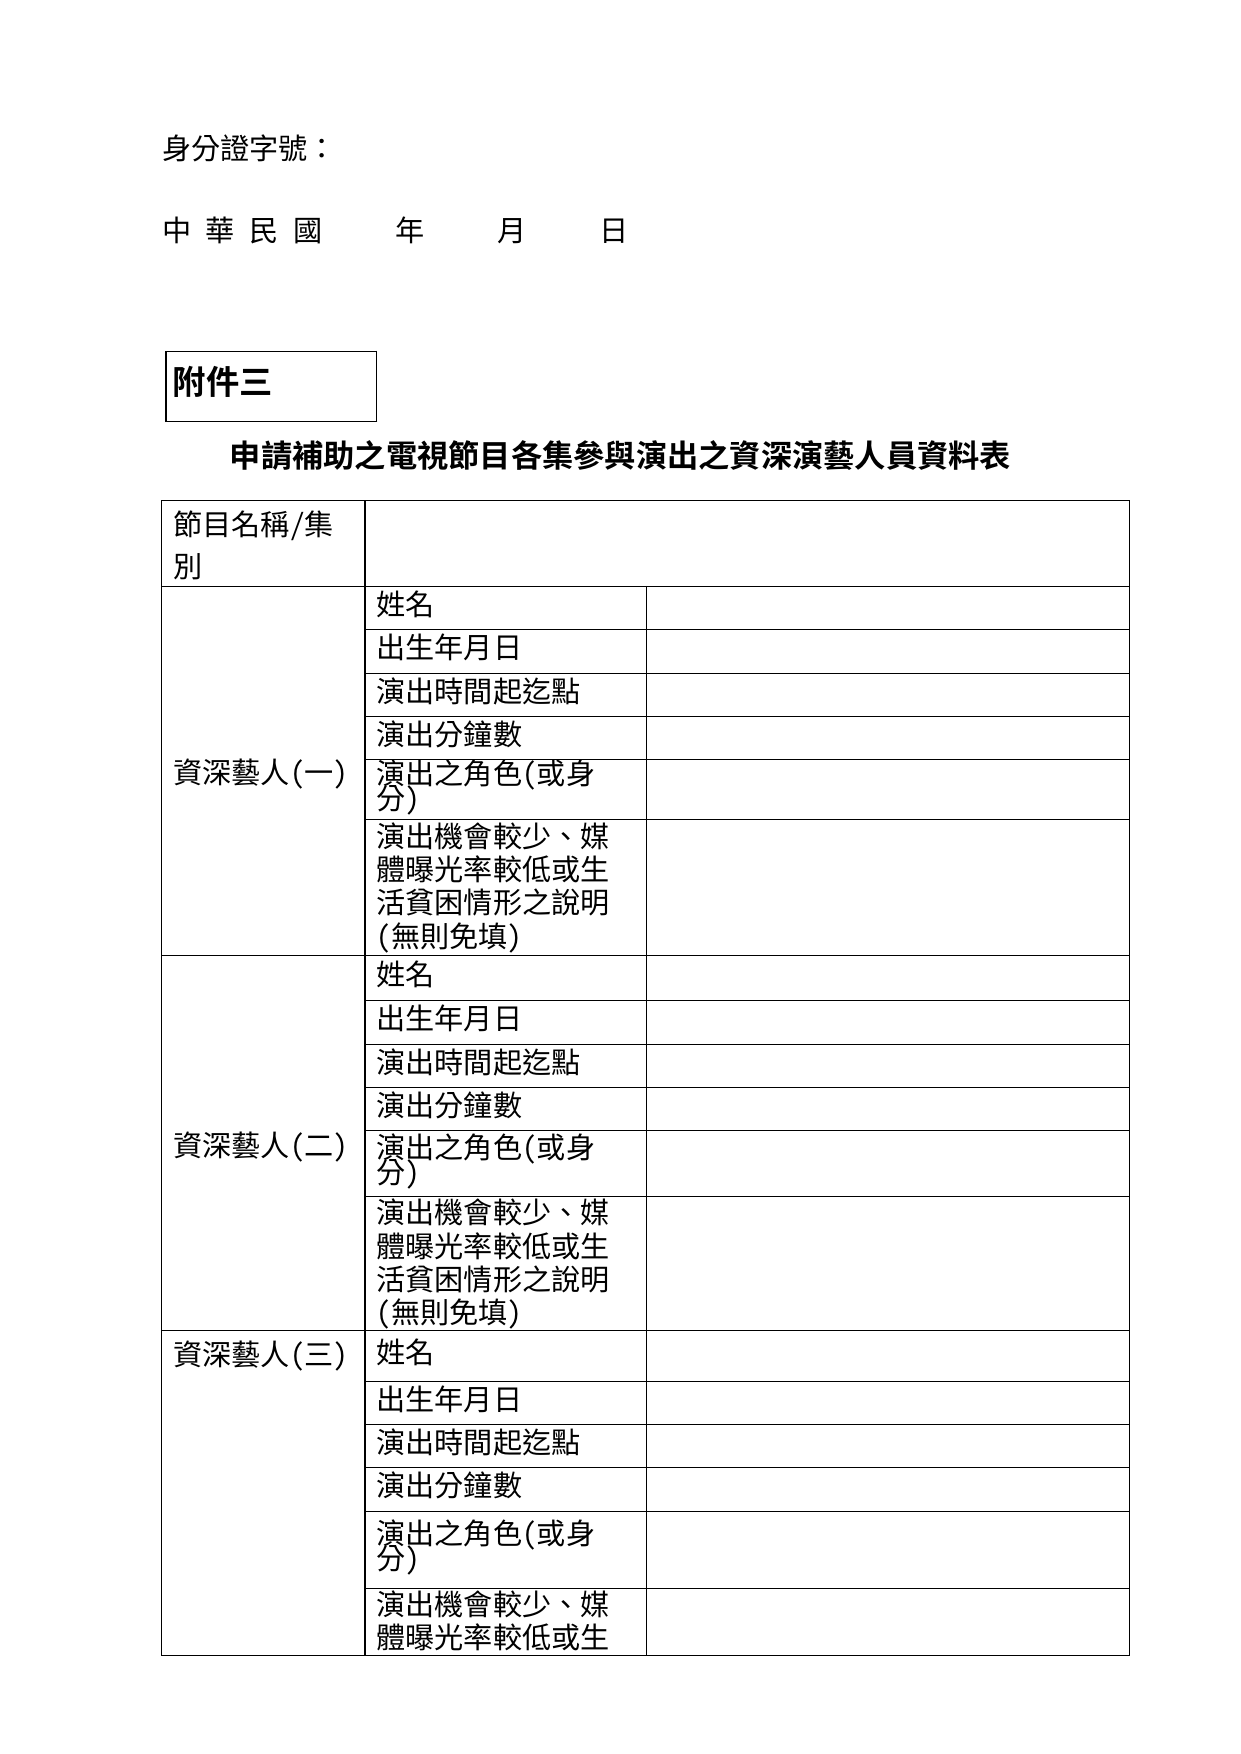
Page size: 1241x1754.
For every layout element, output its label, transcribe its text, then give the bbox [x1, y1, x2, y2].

table_cell [647, 1382, 1129, 1424]
table_cell [647, 1425, 1129, 1467]
table_cell [647, 956, 1129, 1000]
table_cell [647, 1512, 1129, 1587]
table_cell [647, 1331, 1129, 1381]
table_cell 資深藝人(一) [162, 587, 364, 955]
table_cell [647, 1001, 1129, 1043]
table_cell [647, 1088, 1129, 1130]
table_header 節目名稱/集別 [162, 501, 364, 586]
table_cell [647, 630, 1129, 672]
table_cell 出生年月日 [366, 1382, 646, 1424]
table_cell 姓名 [366, 587, 646, 629]
table_cell [647, 1197, 1129, 1330]
table_cell 演出時間起迄點 [366, 674, 646, 716]
text 身分證字號： [162, 125, 1078, 167]
table_cell [647, 1589, 1129, 1655]
table_cell 資深藝人(二) [162, 956, 364, 1330]
table_cell 出生年月日 [366, 630, 646, 672]
table_cell 演出分鐘數 [366, 717, 646, 759]
table_cell 演出時間起迄點 [366, 1425, 646, 1467]
table_header [366, 501, 1129, 586]
text 中 華 民 國 年 月 日 [162, 207, 1078, 249]
table_cell [647, 1045, 1129, 1087]
table_cell [647, 820, 1129, 955]
table_cell 姓名 [366, 956, 646, 1000]
table_cell 出生年月日 [366, 1001, 646, 1043]
table_cell [647, 1468, 1129, 1511]
table_cell 演出之角色(或身分) [366, 760, 646, 819]
table_cell [647, 1131, 1129, 1196]
text 附件三 [172, 356, 370, 404]
table_cell [647, 760, 1129, 819]
table_cell 演出分鐘數 [366, 1468, 646, 1511]
table_cell 演出之角色(或身分) [366, 1512, 646, 1587]
text [167, 352, 376, 421]
table_cell 演出時間起迄點 [366, 1045, 646, 1087]
text 申請補助之電視節目各集參與演出之資深演藝人員資料表 [162, 431, 1078, 476]
table_cell 演出機會較少、媒體曝光率較低或生活貧困情形之說明(無則免填) [366, 1197, 646, 1330]
table_cell [647, 587, 1129, 629]
table_cell 演出機會較少、媒體曝光率較低或生 [366, 1589, 646, 1655]
table_cell 姓名 [366, 1331, 646, 1381]
table_cell [647, 717, 1129, 759]
table_cell 演出機會較少、媒體曝光率較低或生活貧困情形之說明(無則免填) [366, 820, 646, 955]
table_cell 演出之角色(或身分) [366, 1131, 646, 1196]
table_cell 演出分鐘數 [366, 1088, 646, 1130]
table_cell 資深藝人(三) [162, 1331, 364, 1655]
table_cell [647, 674, 1129, 716]
